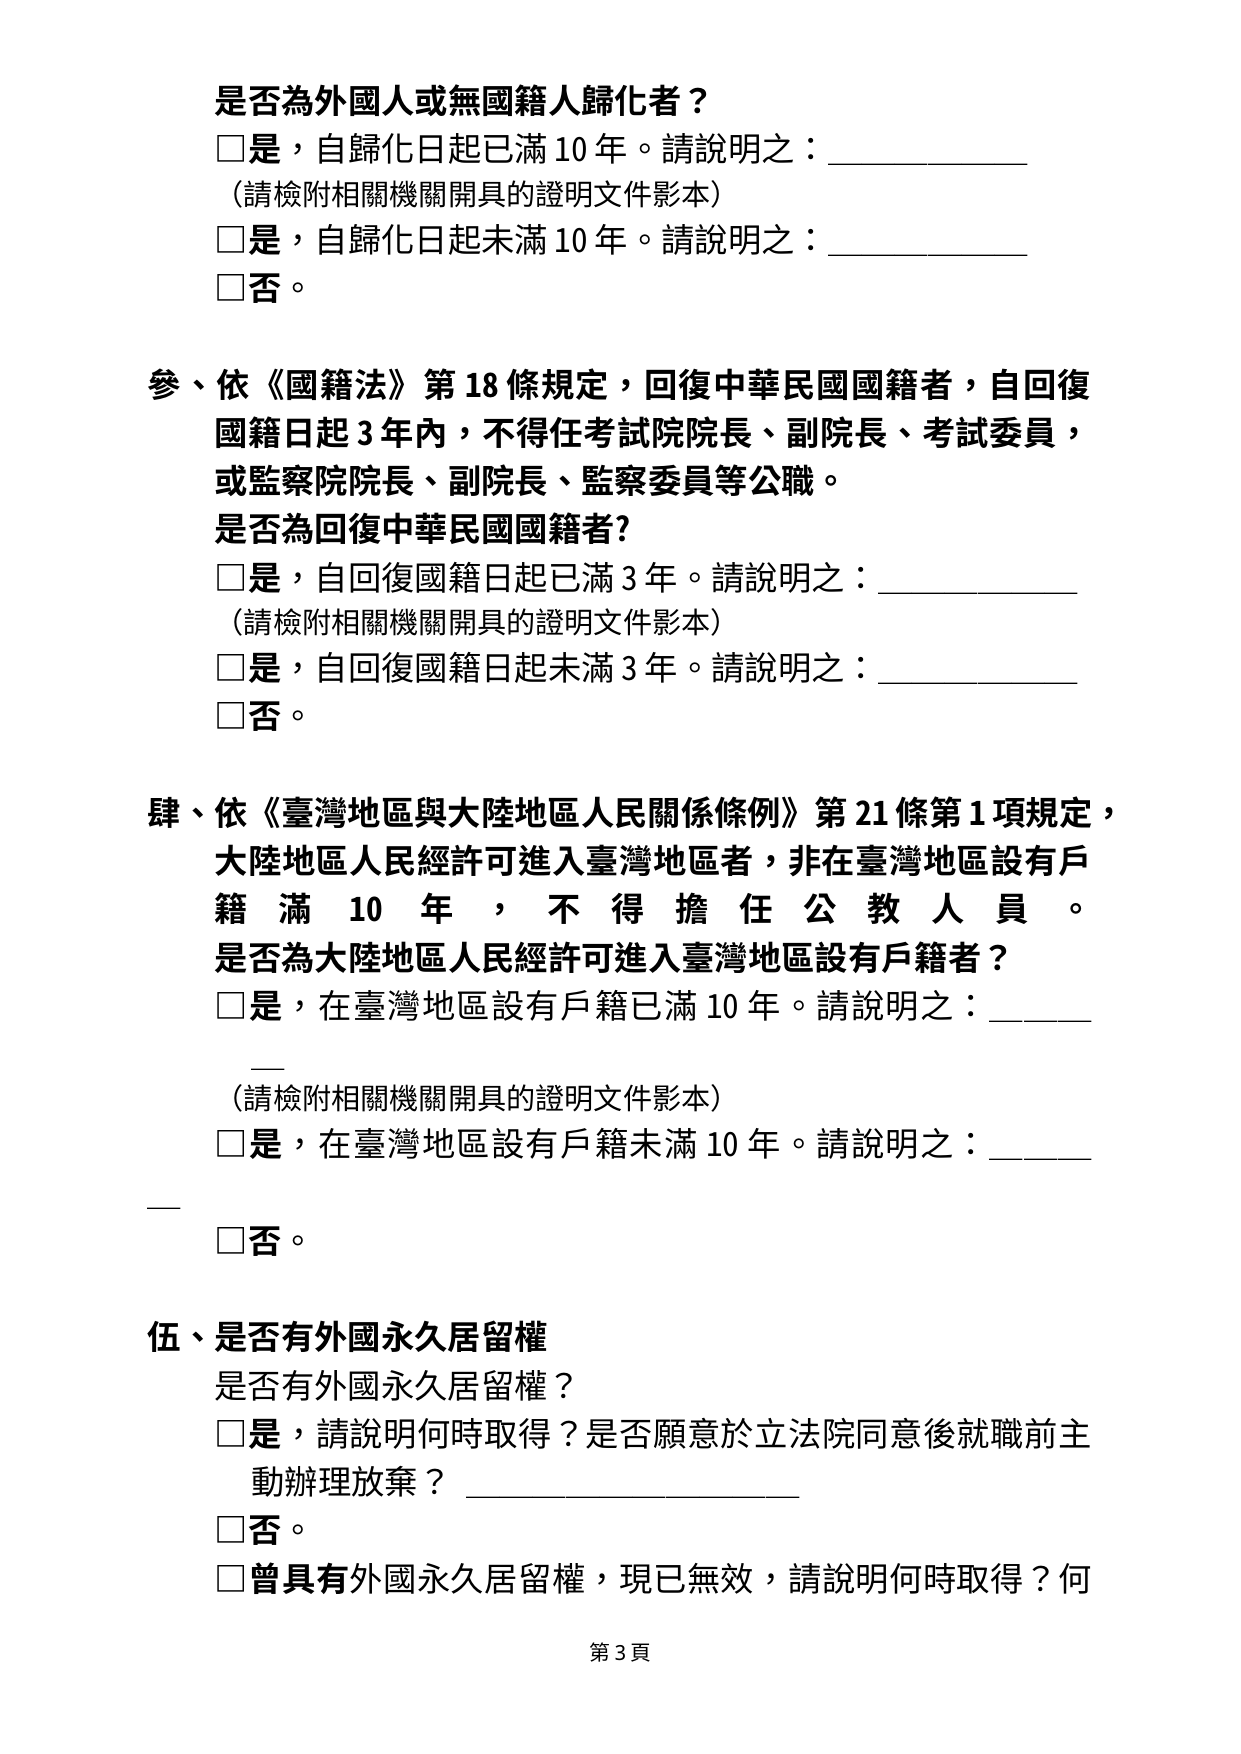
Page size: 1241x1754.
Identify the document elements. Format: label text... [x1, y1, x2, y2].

text □是，在臺灣地區設有戶籍已滿10年。請說明之：＿＿＿＿ [214, 979, 1092, 1076]
text □否。 [214, 690, 1092, 738]
text □是，請說明何時取得？是否願意於立法院同意後就職前主動辦理放棄？ ＿＿＿＿＿＿＿＿＿＿ [214, 1408, 1092, 1504]
text □否。 [214, 1504, 1092, 1552]
text 伍、是否有外國永久居留權 [148, 1311, 1092, 1359]
text □是，自歸化日起已滿10年。請說明之：＿＿＿＿＿＿ [214, 123, 1092, 171]
text □曾具有外國永久居留權，現已無效，請說明何時取得？何 [214, 1552, 1092, 1601]
text □是，自回復國籍日起未滿3年。請說明之：＿＿＿＿＿＿ [148, 642, 1092, 690]
text （請檢附相關機關開具的證明文件影本） [214, 599, 1092, 642]
text 肆、依《臺灣地區與大陸地區人民關係條例》第21條第1項規定，大陸地區人民經許可進入臺灣地區者，非在臺灣地區設有戶籍滿10年，不得擔任公教人員。 是否為大陸地區人民經許可進入臺灣地區設有戶籍者？ [148, 787, 1092, 979]
text （請檢附相關機關開具的證明文件影本） [214, 1076, 1092, 1118]
text □是，自回復國籍日起已滿3年。請說明之：＿＿＿＿＿＿ [214, 551, 1092, 599]
text □是，自歸化日起未滿10年。請說明之：＿＿＿＿＿＿ [148, 214, 1092, 262]
text 參、依《國籍法》第18條規定，回復中華民國國籍者，自回復國籍日起3年內，不得任考試院院長、副院長、考試委員，或監察院院長、副院長、監察委員等公職。 [148, 358, 1092, 503]
text 是否有外國永久居留權？ [148, 1359, 1092, 1408]
text □否。 [214, 262, 1092, 310]
text （請檢附相關機關開具的證明文件影本） [214, 171, 1092, 214]
text 是否為回復中華民國國籍者? [214, 503, 1092, 551]
text 是否為外國人或無國籍人歸化者？ [148, 75, 1092, 123]
text □否。 [214, 1215, 1092, 1263]
text □是，在臺灣地區設有戶籍未滿10年。請說明之：＿＿＿＿ [148, 1118, 1092, 1215]
